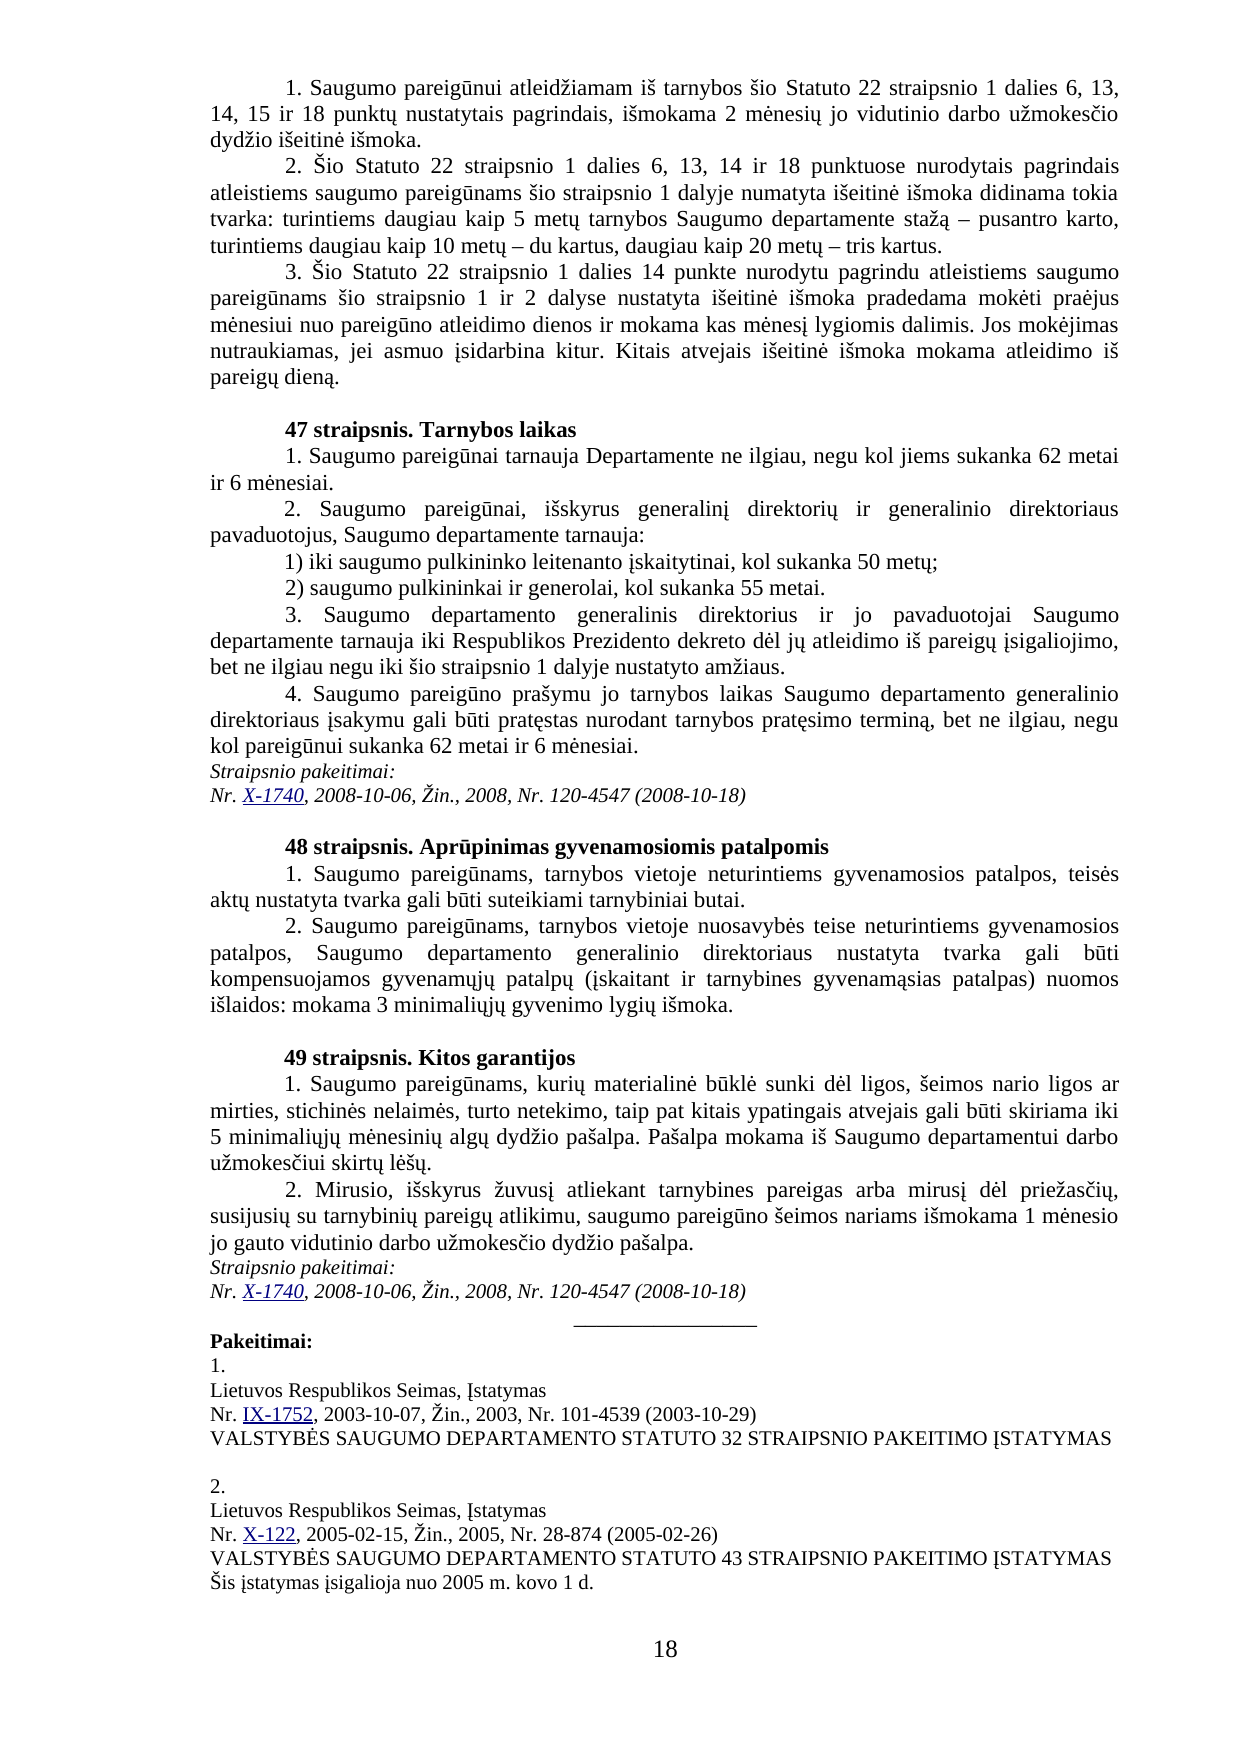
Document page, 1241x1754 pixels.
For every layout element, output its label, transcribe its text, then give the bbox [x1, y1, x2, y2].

text Nr. X-1740, 2008-10-06, Žin., 2008, Nr. 120-4547 (2008-10-18) [210, 783, 1120, 807]
text Straipsnio pakeitimai: [210, 1255, 1120, 1279]
text 2. Saugumo pareigūnai, išskyrus generalinį direktorių ir generalinio direktoriaus pavaduotojus, Saugumo departamente tarnauja: [210, 495, 1120, 548]
text 1. [210, 1353, 1120, 1377]
text Nr. IX-1752, 2003-10-07, Žin., 2003, Nr. 101-4539 (2003-10-29) [210, 1402, 1120, 1426]
text 4. Saugumo pareigūno prašymu jo tarnybos laikas Saugumo departamento generalinio direktoriaus įsakymu gali būti pratęstas nurodant tarnybos pratęsimo terminą, bet ne ilgiau, negu kol pareigūnui sukanka 62 metai ir 6 mėnesiai. [210, 680, 1120, 759]
text 3. Šio Statuto 22 straipsnio 1 dalies 14 punkte nurodytu pagrindu atleistiems saugumo pareigūnams šio straipsnio 1 ir 2 dalyse nustatyta išeitinė išmoka pradedama mokėti praėjus mėnesiui nuo pareigūno atleidimo dienos ir mokama kas mėnesį lygiomis dalimis. Jos mokėjimas nutraukiamas, jei asmuo įsidarbina kitur. Kitais atvejais išeitinė išmoka mokama atleidimo iš pareigų dieną. [210, 258, 1120, 390]
text 3. Saugumo departamento generalinis direktorius ir jo pavaduotojai Saugumo departamente tarnauja iki Respublikos Prezidento dekreto dėl jų atleidimo iš pareigų įsigaliojimo, bet ne ilgiau negu iki šio straipsnio 1 dalyje nustatyto amžiaus. [210, 601, 1120, 680]
text Nr. X-122, 2005-02-15, Žin., 2005, Nr. 28-874 (2005-02-26) [210, 1522, 1120, 1546]
text 1. Saugumo pareigūnams, tarnybos vietoje neturintiems gyvenamosios patalpos, teisės aktų nustatyta tvarka gali būti suteikiami tarnybiniai butai. [210, 859, 1120, 912]
text 47 straipsnis. Tarnybos laikas [210, 416, 1120, 442]
text 2. Saugumo pareigūnams, tarnybos vietoje nuosavybės teise neturintiems gyvenamosios patalpos, Saugumo departamento generalinio direktoriaus nustatyta tvarka gali būti kompensuojamos gyvenamųjų patalpų (įskaitant ir tarnybines gyvenamąsias patalpas) nuomos išlaidos: mokama 3 minimaliųjų gyvenimo lygių išmoka. [210, 912, 1120, 1018]
text Nr. X-1740, 2008-10-06, Žin., 2008, Nr. 120-4547 (2008-10-18) [210, 1279, 1120, 1303]
text 2) saugumo pulkininkai ir generolai, kol sukanka 55 metai. [210, 574, 1120, 601]
text 1. Saugumo pareigūnai tarnauja Departamente ne ilgiau, negu kol jiems sukanka 62 metai ir 6 mėnesiai. [210, 442, 1120, 495]
text 1. Saugumo pareigūnui atleidžiamam iš tarnybos šio Statuto 22 straipsnio 1 dalies 6, 13, 14, 15 ir 18 punktų nustatytais pagrindais, išmokama 2 mėnesių jo vidutinio darbo užmokesčio dydžio išeitinė išmoka. [210, 73, 1120, 153]
text Straipsnio pakeitimai: [210, 759, 1120, 783]
text Lietuvos Respublikos Seimas, Įstatymas [210, 1377, 1120, 1402]
text 49 straipsnis. Kitos garantijos [210, 1044, 1120, 1070]
text Šis įstatymas įsigalioja nuo 2005 m. kovo 1 d. [210, 1570, 1126, 1594]
text 2. [210, 1474, 1120, 1498]
text 2. Mirusio, išskyrus žuvusį atliekant tarnybines pareigas arba mirusį dėl priežasčių, susijusių su tarnybinių pareigų atlikimu, saugumo pareigūno šeimos nariams išmokama 1 mėnesio jo gauto vidutinio darbo užmokesčio dydžio pašalpa. [210, 1176, 1120, 1255]
text Lietuvos Respublikos Seimas, Įstatymas [210, 1498, 1120, 1522]
text 1) iki saugumo pulkininko leitenanto įskaitytinai, kol sukanka 50 metų; [210, 548, 1120, 574]
text Pakeitimai: [210, 1329, 1120, 1353]
text VALSTYBĖS SAUGUMO DEPARTAMENTO STATUTO 43 STRAIPSNIO PAKEITIMO ĮSTATYMAS [210, 1546, 1120, 1570]
text 2. Šio Statuto 22 straipsnio 1 dalies 6, 13, 14 ir 18 punktuose nurodytais pagrindais atleistiems saugumo pareigūnams šio straipsnio 1 dalyje numatyta išeitinė išmoka didinama tokia tvarka: turintiems daugiau kaip 5 metų tarnybos Saugumo departamente stažą – pusantro karto, turintiems daugiau kaip 10 metų – du kartus, daugiau kaip 20 metų – tris kartus. [210, 153, 1120, 258]
text 48 straipsnis. Aprūpinimas gyvenamosiomis patalpomis [210, 833, 1120, 859]
text 1. Saugumo pareigūnams, kurių materialinė būklė sunki dėl ligos, šeimos nario ligos ar mirties, stichinės nelaimės, turto netekimo, taip pat kitais ypatingais atvejais gali būti skiriama iki 5 minimaliųjų mėnesinių algų dydžio pašalpa. Pašalpa mokama iš Saugumo departamentui darbo užmokesčiui skirtų lėšų. [210, 1070, 1120, 1176]
text ________________ [210, 1303, 1120, 1329]
text VALSTYBĖS SAUGUMO DEPARTAMENTO STATUTO 32 STRAIPSNIO PAKEITIMO ĮSTATYMAS [210, 1426, 1120, 1450]
